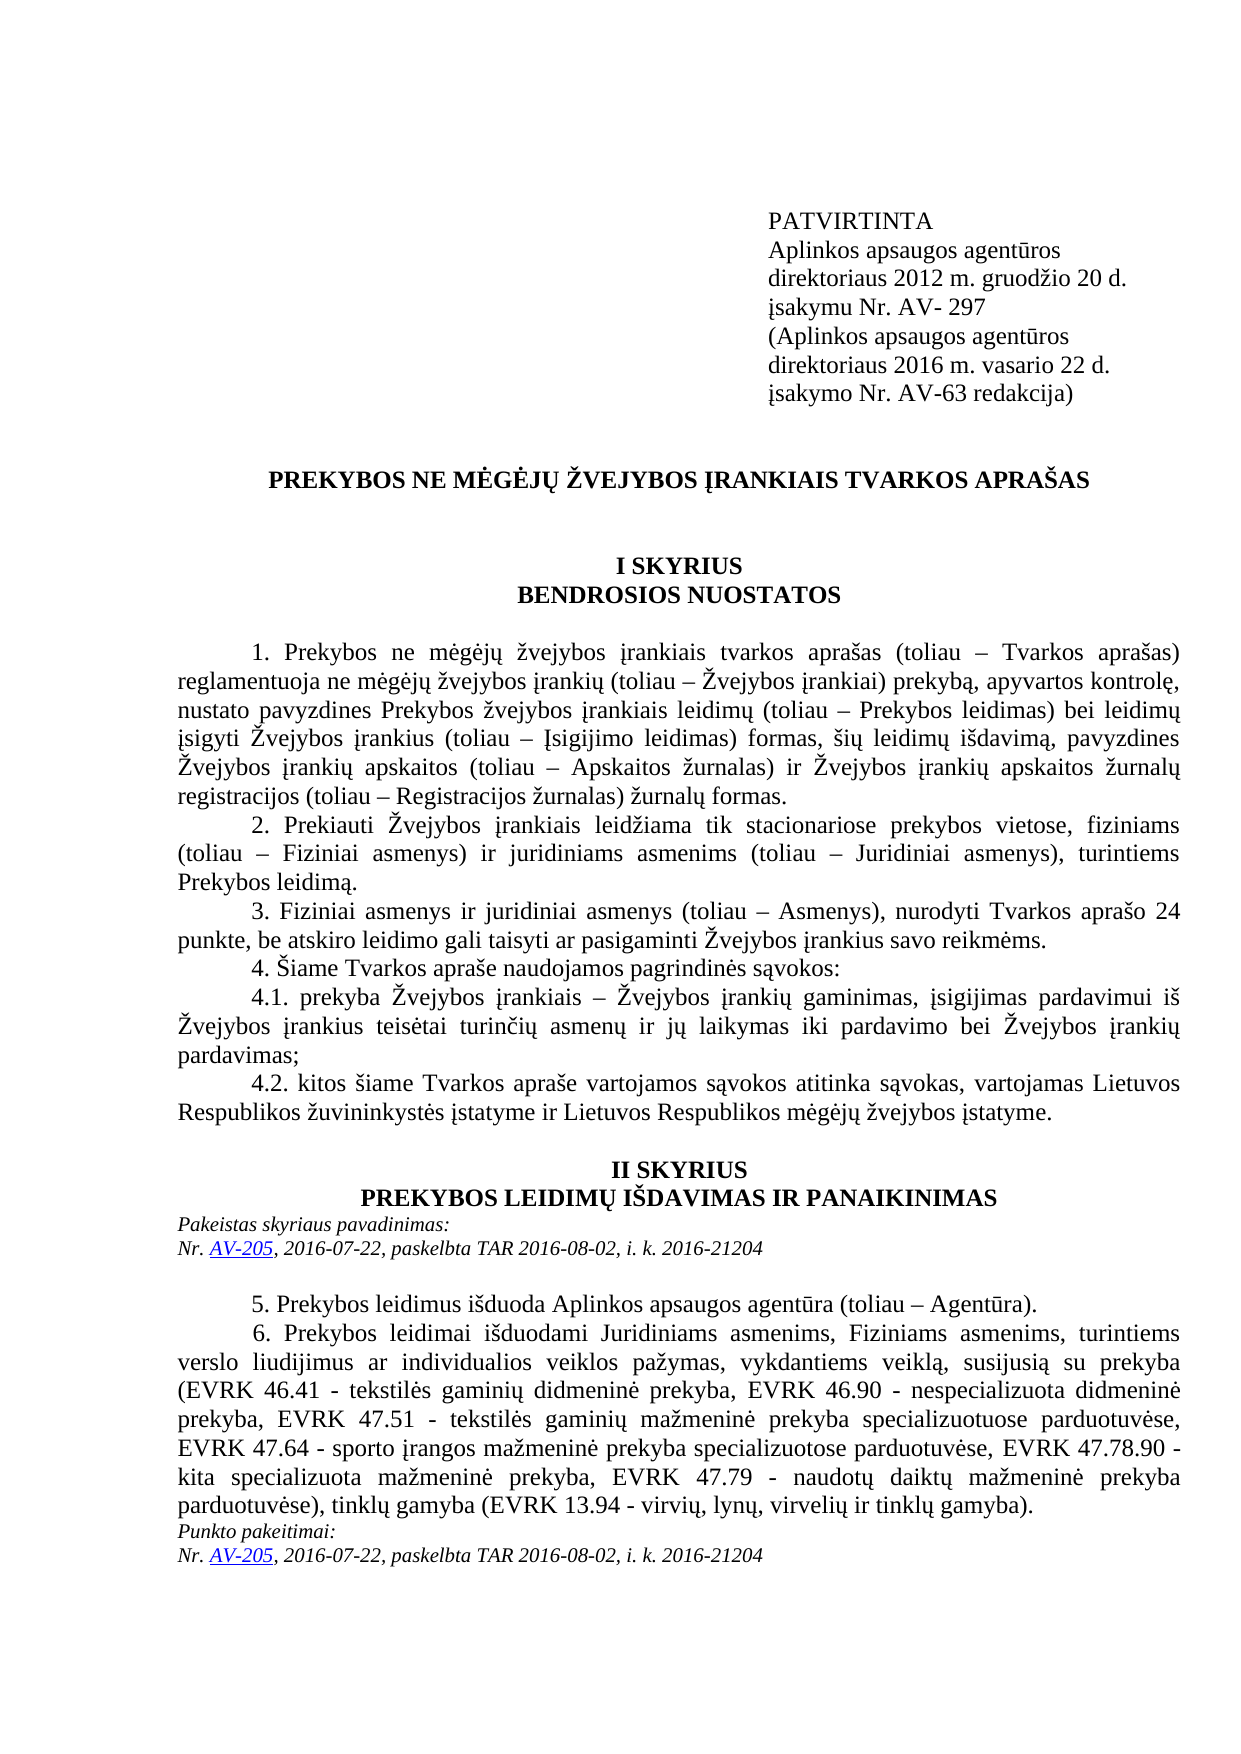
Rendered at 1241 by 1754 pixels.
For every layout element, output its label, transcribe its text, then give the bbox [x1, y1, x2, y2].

text 4.1. prekyba Žvejybos įrankiais – Žvejybos įrankių gaminimas, įsigijimas pardavimui iš Žvejybos įrankius teisėtai turinčių asmenų ir jų laikymas iki pardavimo bei Žvejybos įrankių pardavimas; [177, 982, 1181, 1068]
text direktoriaus 2012 m. gruodžio 20 d. [177, 263, 1181, 292]
text 4.2. kitos šiame Tvarkos apraše vartojamos sąvokos atitinka sąvokas, vartojamas Lietuvos Respublikos žuvininkystės įstatyme ir Lietuvos Respublikos mėgėjų žvejybos įstatyme. [177, 1068, 1181, 1126]
text Punkto pakeitimai: [177, 1519, 1181, 1543]
text 2. Prekiauti Žvejybos įrankiais leidžiama tik stacionariose prekybos vietose, fiziniams (toliau – Fiziniai asmenys) ir juridiniams asmenims (toliau – Juridiniai asmenys), turintiems Prekybos leidimą. [177, 810, 1181, 896]
text Pakeistas skyriaus pavadinimas: [177, 1212, 1181, 1236]
text (Aplinkos apsaugos agentūros [177, 321, 1181, 350]
text Aplinkos apsaugos agentūros [177, 235, 1181, 263]
text II SKYRIUS [177, 1155, 1181, 1183]
text I SKYRIUS [177, 551, 1181, 580]
text direktoriaus 2016 m. vasario 22 d. [177, 350, 1181, 378]
text Nr. AV-205, 2016-07-22, paskelbta TAR 2016-08-02, i. k. 2016-21204 [177, 1236, 1181, 1260]
text 4. Šiame Tvarkos apraše naudojamos pagrindinės sąvokos: [177, 953, 1181, 982]
text BENDROSIOS NUOSTATOS [177, 580, 1181, 608]
text 5. Prekybos leidimus išduoda Aplinkos apsaugos agentūra (toliau – Agentūra). [177, 1289, 1181, 1318]
text 1. Prekybos ne mėgėjų žvejybos įrankiais tvarkos aprašas (toliau – Tvarkos aprašas) reglamentuoja ne mėgėjų žvejybos įrankių (toliau – Žvejybos įrankiai) prekybą, apyvartos kontrolę, nustato pavyzdines Prekybos žvejybos įrankiais leidimų (toliau – Prekybos leidimas) bei leidimų įsigyti Žvejybos įrankius (toliau – Įsigijimo leidimas) formas, šių leidimų išdavimą, pavyzdines Žvejybos įrankių apskaitos (toliau – Apskaitos žurnalas) ir Žvejybos įrankių apskaitos žurnalų registracijos (toliau – Registracijos žurnalas) žurnalų formas. [177, 637, 1181, 810]
text įsakymu Nr. AV- 297 [177, 292, 1181, 321]
text 3. Fiziniai asmenys ir juridiniai asmenys (toliau – Asmenys), nurodyti Tvarkos aprašo 24 punkte, be atskiro leidimo gali taisyti ar pasigaminti Žvejybos įrankius savo reikmėms. [177, 896, 1181, 953]
text Nr. AV-205, 2016-07-22, paskelbta TAR 2016-08-02, i. k. 2016-21204 [177, 1543, 1181, 1567]
text PREKYBOS NE MĖGĖJŲ ŽVEJYBOS ĮRANKIAIS TVARKOS APRAŠAS [177, 465, 1181, 493]
text PATVIRTINTA [177, 206, 1181, 235]
text 6. Prekybos leidimai išduodami Juridiniams asmenims, Fiziniams asmenims, turintiems verslo liudijimus ar individualios veiklos pažymas, vykdantiems veiklą, susijusią su prekyba (EVRK 46.41 - tekstilės gaminių didmeninė prekyba, EVRK 46.90 - nespecializuota didmeninė prekyba, EVRK 47.51 - tekstilės gaminių mažmeninė prekyba specializuotuose parduotuvėse, EVRK 47.64 - sporto įrangos mažmeninė prekyba specializuotose parduotuvėse, EVRK 47.78.90 - kita specializuota mažmeninė prekyba, EVRK 47.79 - naudotų daiktų mažmeninė prekyba parduotuvėse), tinklų gamyba (EVRK 13.94 - virvių, lynų, virvelių ir tinklų gamyba). [177, 1318, 1181, 1519]
text įsakymo Nr. AV-63 redakcija) [177, 378, 1181, 407]
text PREKYBOS LEIDIMŲ IŠDAVIMAS IR PANAIKINIMAS [177, 1183, 1181, 1212]
